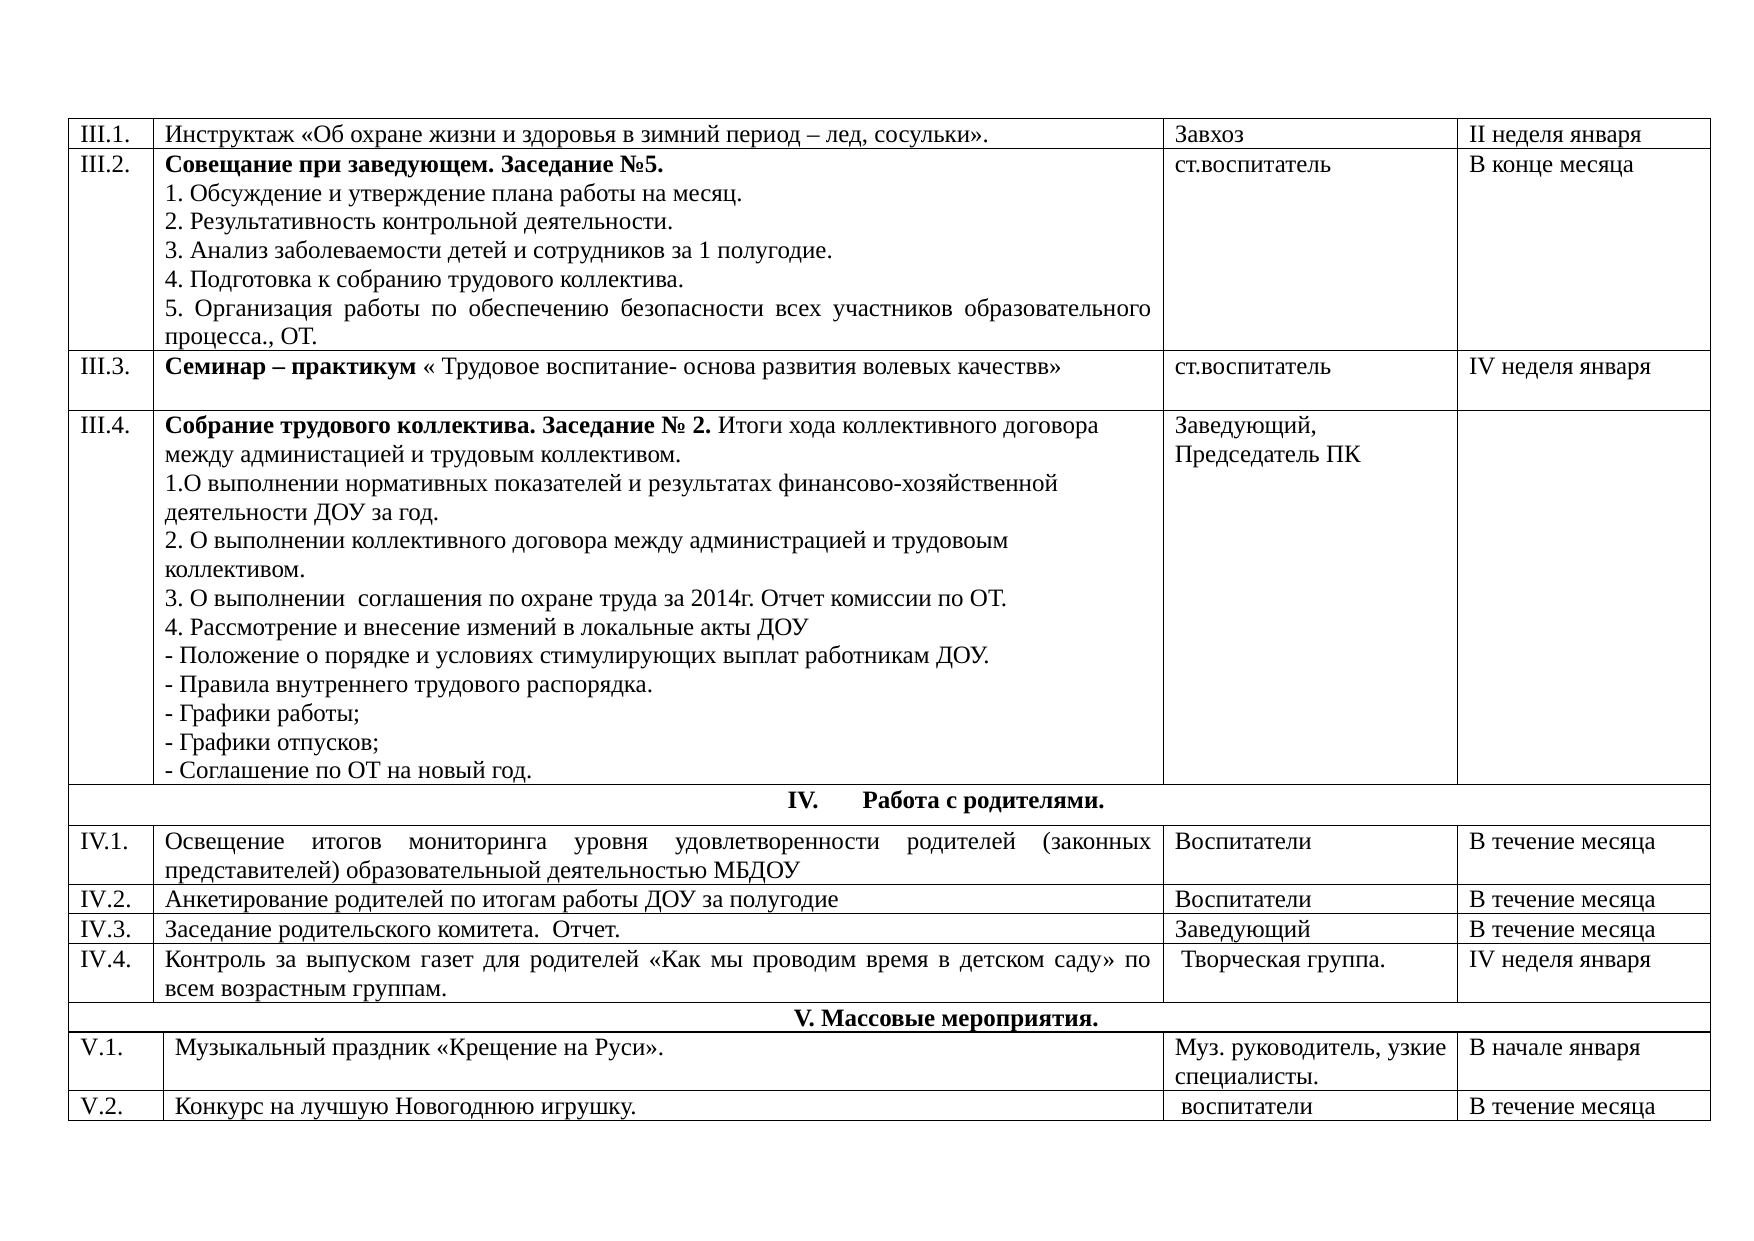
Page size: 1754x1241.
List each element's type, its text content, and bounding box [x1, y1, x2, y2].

table_cell В течение месяца [1458, 826, 1710, 883]
table_cell V. Массовые мероприятия. [69, 1003, 1710, 1031]
table_cell Совещание при заведующем. Заседание №5. 1. Обсуждение и утверждение плана работы на месяц. 2. Результативность контрольной деятельности. 3. Анализ заболеваемости детей и сотрудников за 1 полугодие. 4. Подготовка к собранию трудового коллектива. 5. Организация работы по обеспечению безопасности всех участников образовательного процесса., ОТ. [154, 149, 1163, 350]
table_cell Завхоз [1164, 119, 1457, 148]
table_cell IV.1. [69, 826, 153, 883]
table_cell воспитатели [1164, 1091, 1457, 1120]
table_cell III.3. [69, 351, 153, 409]
table_cell V.2. [69, 1091, 163, 1120]
table_cell Освещение итогов мониторинга уровня удовлетворенности родителей (законных представителей) образовательныой деятельностью МБДОУ [154, 826, 1163, 883]
table_cell Воспитатели [1164, 885, 1457, 913]
table_cell V.1. [69, 1033, 163, 1090]
table_cell В течение месяца [1458, 914, 1710, 943]
table_cell IV.3. [69, 914, 153, 943]
table_cell Работа с родителями. [69, 785, 1710, 825]
table_cell Заведующий, Председатель ПК [1164, 411, 1457, 784]
table_cell [1458, 411, 1710, 784]
table_cell Семинар – практикум « Трудовое воспитание- основа развития волевых качествв» [154, 351, 1163, 409]
table_cell В течение месяца [1458, 1091, 1710, 1120]
table_cell ст.воспитатель [1164, 149, 1457, 350]
table_cell Заведующий [1164, 914, 1457, 943]
table_cell В течение месяца [1458, 885, 1710, 913]
table_cell В начале января [1458, 1033, 1710, 1090]
table_cell III.1. [69, 119, 153, 148]
table_cell Музыкальный праздник «Крещение на Руси». [164, 1033, 1163, 1090]
table_cell IV неделя января [1458, 944, 1710, 1002]
table_cell IV.2. [69, 885, 153, 913]
table_cell III.2. [69, 149, 153, 350]
table_cell Воспитатели [1164, 826, 1457, 883]
table_cell Контроль за выпуском газет для родителей «Как мы проводим время в детском саду» по всем возрастным группам. [154, 944, 1163, 1002]
table_cell Творческая группа. [1164, 944, 1457, 1002]
table_cell В конце месяца [1458, 149, 1710, 350]
table_cell ст.воспитатель [1164, 351, 1457, 409]
table_cell Муз. руководитель, узкие специалисты. [1164, 1033, 1457, 1090]
table_cell IV.4. [69, 944, 153, 1002]
table_cell II неделя января [1458, 119, 1710, 148]
table_cell Инструктаж «Об охране жизни и здоровья в зимний период – лед, сосульки». [154, 119, 1163, 148]
table_cell Анкетирование родителей по итогам работы ДОУ за полугодие [154, 885, 1163, 913]
table_cell III.4. [69, 411, 153, 784]
table_cell Заседание родительского комитета. Отчет. [154, 914, 1163, 943]
table_cell Собрание трудового коллектива. Заседание № 2. Итоги хода коллективного договора между администацией и трудовым коллективом. 1.О выполнении нормативных показателей и результатах финансово-хозяйственной деятельности ДОУ за год. 2. О выполнении коллективного договора между администрацией и трудовоым коллективом. 3. О выполнении соглашения по охране труда за 2014г. Отчет комиссии по ОТ. 4. Рассмотрение и внесение измений в локальные акты ДОУ - Положение о порядке и условиях стимулирующих выплат работникам ДОУ. - Правила внутреннего трудового распорядка. - Графики работы; - Графики отпусков; - Соглашение по ОТ на новый год. [154, 411, 1163, 784]
table_cell IV неделя января [1458, 351, 1710, 409]
table_cell Конкурс на лучшую Новогоднюю игрушку. [164, 1091, 1163, 1120]
